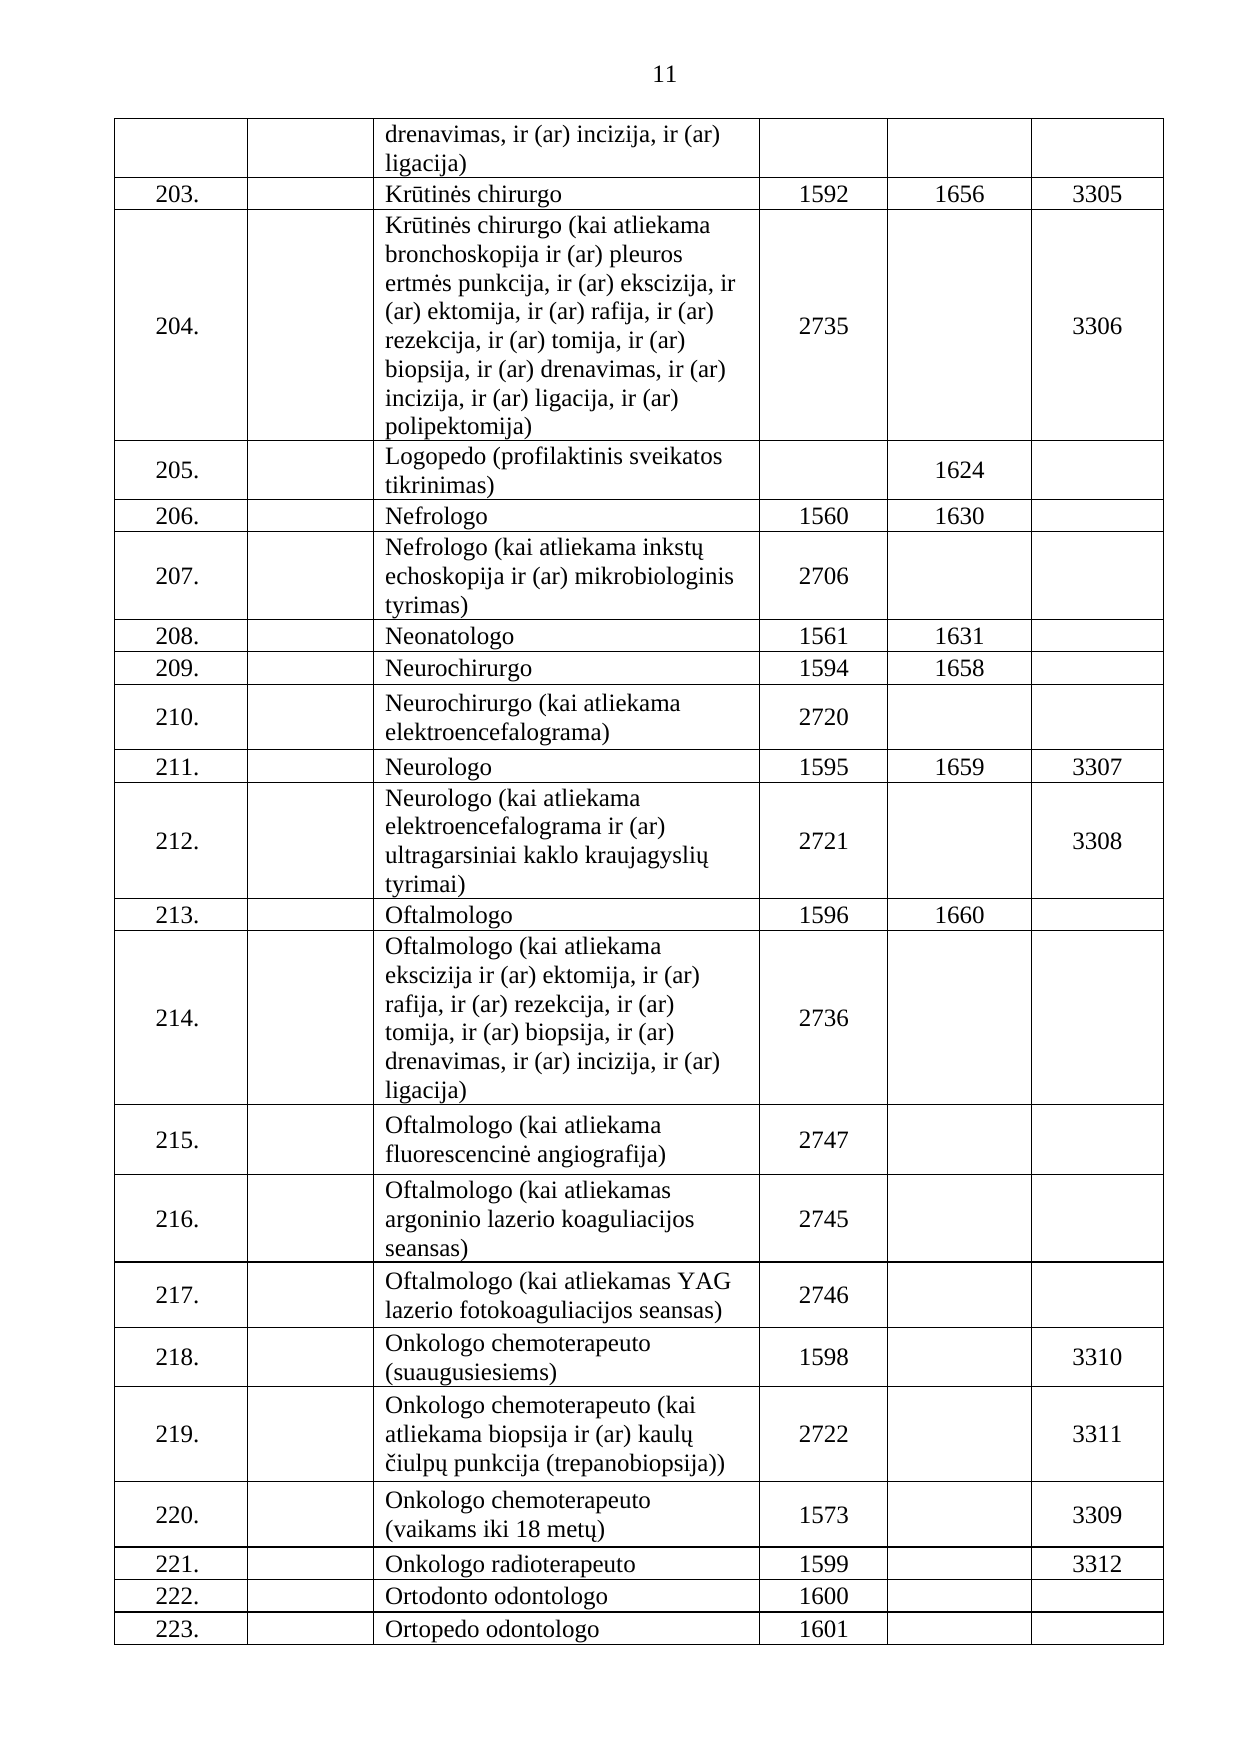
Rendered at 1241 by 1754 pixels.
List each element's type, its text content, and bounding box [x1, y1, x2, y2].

table_cell [888, 1175, 1031, 1261]
table_cell 218. [115, 1328, 247, 1386]
table_cell [248, 783, 373, 898]
table_cell 1600 [760, 1580, 887, 1611]
table_cell [248, 1263, 373, 1327]
table_cell [1032, 1263, 1163, 1327]
table_cell 206. [115, 500, 247, 531]
table_cell 3306 [1032, 210, 1163, 440]
table_cell Neurochirurgo (kai atliekama elektroencefalograma) [374, 685, 759, 749]
table_cell 212. [115, 783, 247, 898]
table_cell Nefrologo [374, 500, 759, 531]
table_cell Oftalmologo [374, 899, 759, 930]
table_cell 2706 [760, 532, 887, 618]
table_cell [888, 1580, 1031, 1611]
table_cell 1560 [760, 500, 887, 531]
table_cell [760, 441, 887, 499]
table_cell 203. [115, 178, 247, 209]
table_cell 219. [115, 1387, 247, 1481]
table_cell 223. [115, 1613, 247, 1644]
table_cell [888, 210, 1031, 440]
table_cell [888, 685, 1031, 749]
table_cell 3308 [1032, 783, 1163, 898]
table_cell 1631 [888, 620, 1031, 651]
table_cell 207. [115, 532, 247, 618]
table_cell [1032, 899, 1163, 930]
table_cell [248, 899, 373, 930]
table_cell 1601 [760, 1613, 887, 1644]
table_cell Oftalmologo (kai atliekamas argoninio lazerio koaguliacijos seansas) [374, 1175, 759, 1261]
table_cell 2735 [760, 210, 887, 440]
table_cell [1032, 1105, 1163, 1174]
table_cell Logopedo (profilaktinis sveikatos tikrinimas) [374, 441, 759, 499]
table_cell [1032, 652, 1163, 683]
table_cell 3305 [1032, 178, 1163, 209]
table_cell [760, 119, 887, 177]
table_cell Neurochirurgo [374, 652, 759, 683]
table_cell 2745 [760, 1175, 887, 1261]
table_cell 1573 [760, 1482, 887, 1546]
table_cell 215. [115, 1105, 247, 1174]
table_cell drenavimas, ir (ar) incizija, ir (ar) ligacija) [374, 119, 759, 177]
table_cell 1592 [760, 178, 887, 209]
table_cell Neurologo (kai atliekama elektroencefalograma ir (ar) ultragarsiniai kaklo kraujagyslių tyrimai) [374, 783, 759, 898]
table_cell [888, 783, 1031, 898]
table_cell [888, 1263, 1031, 1327]
table_cell Ortodonto odontologo [374, 1580, 759, 1611]
table_cell [248, 652, 373, 683]
table_cell 205. [115, 441, 247, 499]
table_cell Nefrologo (kai atliekama inkstų echoskopija ir (ar) mikrobiologinis tyrimas) [374, 532, 759, 618]
table_cell [248, 1613, 373, 1644]
table_cell 1659 [888, 750, 1031, 782]
table_cell [1032, 685, 1163, 749]
table_cell Neonatologo [374, 620, 759, 651]
table_cell 216. [115, 1175, 247, 1261]
table_cell Onkologo chemoterapeuto (kai atliekama biopsija ir (ar) kaulų čiulpų punkcija (trepanobiopsija)) [374, 1387, 759, 1481]
table_cell [248, 441, 373, 499]
table_cell 1660 [888, 899, 1031, 930]
table_cell [888, 532, 1031, 618]
table_cell [248, 1328, 373, 1386]
table_cell 210. [115, 685, 247, 749]
table_cell 213. [115, 899, 247, 930]
table_cell [248, 210, 373, 440]
table_cell Onkologo radioterapeuto [374, 1548, 759, 1579]
table_cell 3307 [1032, 750, 1163, 782]
table_cell [888, 1482, 1031, 1546]
table_cell [888, 1548, 1031, 1579]
table_cell [1032, 1580, 1163, 1611]
table_cell 211. [115, 750, 247, 782]
table_cell [888, 1613, 1031, 1644]
table_cell 2722 [760, 1387, 887, 1481]
table_cell 220. [115, 1482, 247, 1546]
table_cell Oftalmologo (kai atliekama fluorescencinė angiografija) [374, 1105, 759, 1174]
table_cell [1032, 931, 1163, 1104]
table_cell [115, 119, 247, 177]
table_cell 3309 [1032, 1482, 1163, 1546]
table_cell [888, 1105, 1031, 1174]
table_cell 2747 [760, 1105, 887, 1174]
table_cell 1599 [760, 1548, 887, 1579]
table_cell [248, 178, 373, 209]
table_cell Ortopedo odontologo [374, 1613, 759, 1644]
table_cell 3312 [1032, 1548, 1163, 1579]
table_cell 1656 [888, 178, 1031, 209]
table_cell 1630 [888, 500, 1031, 531]
table_cell 3311 [1032, 1387, 1163, 1481]
table_cell [248, 1482, 373, 1546]
table_cell [1032, 441, 1163, 499]
table_cell [1032, 1175, 1163, 1261]
table_cell 217. [115, 1263, 247, 1327]
table_cell 2746 [760, 1263, 887, 1327]
table_cell Onkologo chemoterapeuto (suaugusiesiems) [374, 1328, 759, 1386]
table_cell 1595 [760, 750, 887, 782]
table_cell 2720 [760, 685, 887, 749]
table_cell Krūtinės chirurgo (kai atliekama bronchoskopija ir (ar) pleuros ertmės punkcija, ir (ar) ekscizija, ir (ar) ektomija, ir (ar) rafija, ir (ar) rezekcija, ir (ar) tomija, ir (ar) biopsija, ir (ar) drenavimas, ir (ar) incizija, ir (ar) ligacija, ir (ar) polipektomija) [374, 210, 759, 440]
table_cell Oftalmologo (kai atliekama ekscizija ir (ar) ektomija, ir (ar) rafija, ir (ar) rezekcija, ir (ar) tomija, ir (ar) biopsija, ir (ar) drenavimas, ir (ar) incizija, ir (ar) ligacija) [374, 931, 759, 1104]
table_cell 204. [115, 210, 247, 440]
table_cell [248, 1105, 373, 1174]
table_cell [888, 1328, 1031, 1386]
table_cell [888, 931, 1031, 1104]
table_cell 1596 [760, 899, 887, 930]
table_cell Onkologo chemoterapeuto (vaikams iki 18 metų) [374, 1482, 759, 1546]
table_cell [248, 500, 373, 531]
table_cell 1594 [760, 652, 887, 683]
table_cell [1032, 500, 1163, 531]
table_cell Neurologo [374, 750, 759, 782]
table_cell 3310 [1032, 1328, 1163, 1386]
table_cell [1032, 119, 1163, 177]
table_cell 1561 [760, 620, 887, 651]
table_cell [248, 532, 373, 618]
table_cell Oftalmologo (kai atliekamas YAG lazerio fotokoaguliacijos seansas) [374, 1263, 759, 1327]
table_cell 209. [115, 652, 247, 683]
table_cell [248, 685, 373, 749]
table_cell [1032, 532, 1163, 618]
table_cell 1598 [760, 1328, 887, 1386]
table_cell [248, 620, 373, 651]
table_cell 221. [115, 1548, 247, 1579]
table_cell [248, 750, 373, 782]
table_cell [1032, 1613, 1163, 1644]
table_cell [248, 931, 373, 1104]
table_cell 1658 [888, 652, 1031, 683]
table_cell [888, 1387, 1031, 1481]
table_cell 214. [115, 931, 247, 1104]
table_cell 222. [115, 1580, 247, 1611]
table_cell [888, 119, 1031, 177]
table_cell 2721 [760, 783, 887, 898]
table_cell 208. [115, 620, 247, 651]
table_cell [1032, 620, 1163, 651]
table_cell 1624 [888, 441, 1031, 499]
table_cell [248, 119, 373, 177]
table_cell Krūtinės chirurgo [374, 178, 759, 209]
table_cell [248, 1175, 373, 1261]
table_cell [248, 1580, 373, 1611]
table_cell [248, 1548, 373, 1579]
table_cell 2736 [760, 931, 887, 1104]
table_cell [248, 1387, 373, 1481]
